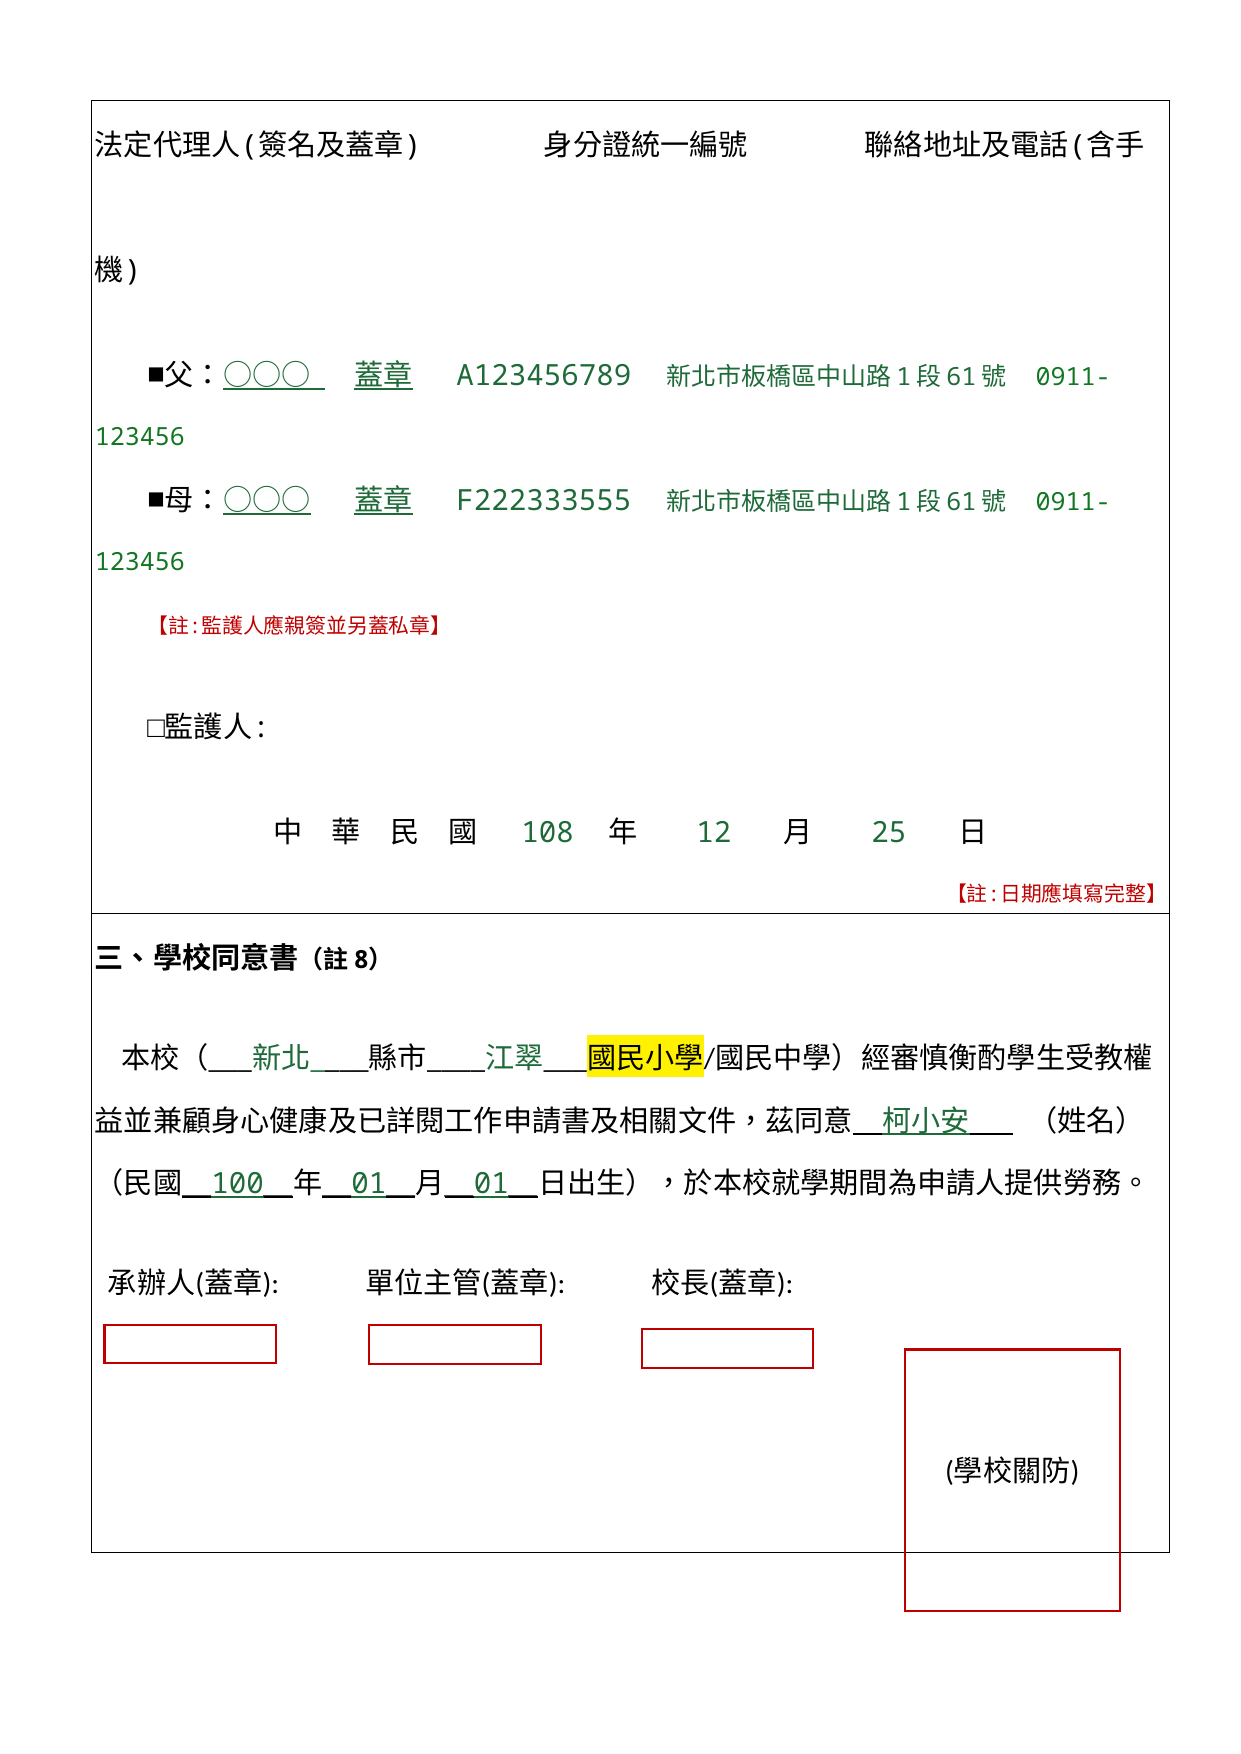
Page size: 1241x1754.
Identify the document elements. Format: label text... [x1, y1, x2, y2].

table_cell 三、學校同意書（註8） 本校（___新北____縣市____江翠___國民小學/國民中學）經審慎衡酌學生受教權益並兼顧身心健康及已詳閱工作申請書及相關文件，茲同意 柯小安 （姓名）（民國＿100＿年＿01＿月＿01＿日出生），於本校就學期間為申請人提供勞務。 承辦人(蓋章): 單位主管(蓋章): 校長(蓋章): (學校關防) [92, 914, 1169, 1552]
table_cell 法定代理人(簽名及蓋章) 身分證統一編號 聯絡地址及電話(含手機) ■父：○○○ 蓋章 A123456789 新北市板橋區中山路1段61號 0911-123456 ■母：○○○ 蓋章 F222333555 新北市板橋區中山路1段61號 0911-123456 【註:監護人應親簽並另蓋私章】 □監護人: 中 華 民 國 108 年 12 月 25 日 【註:日期應填寫完整】 [92, 101, 1169, 913]
